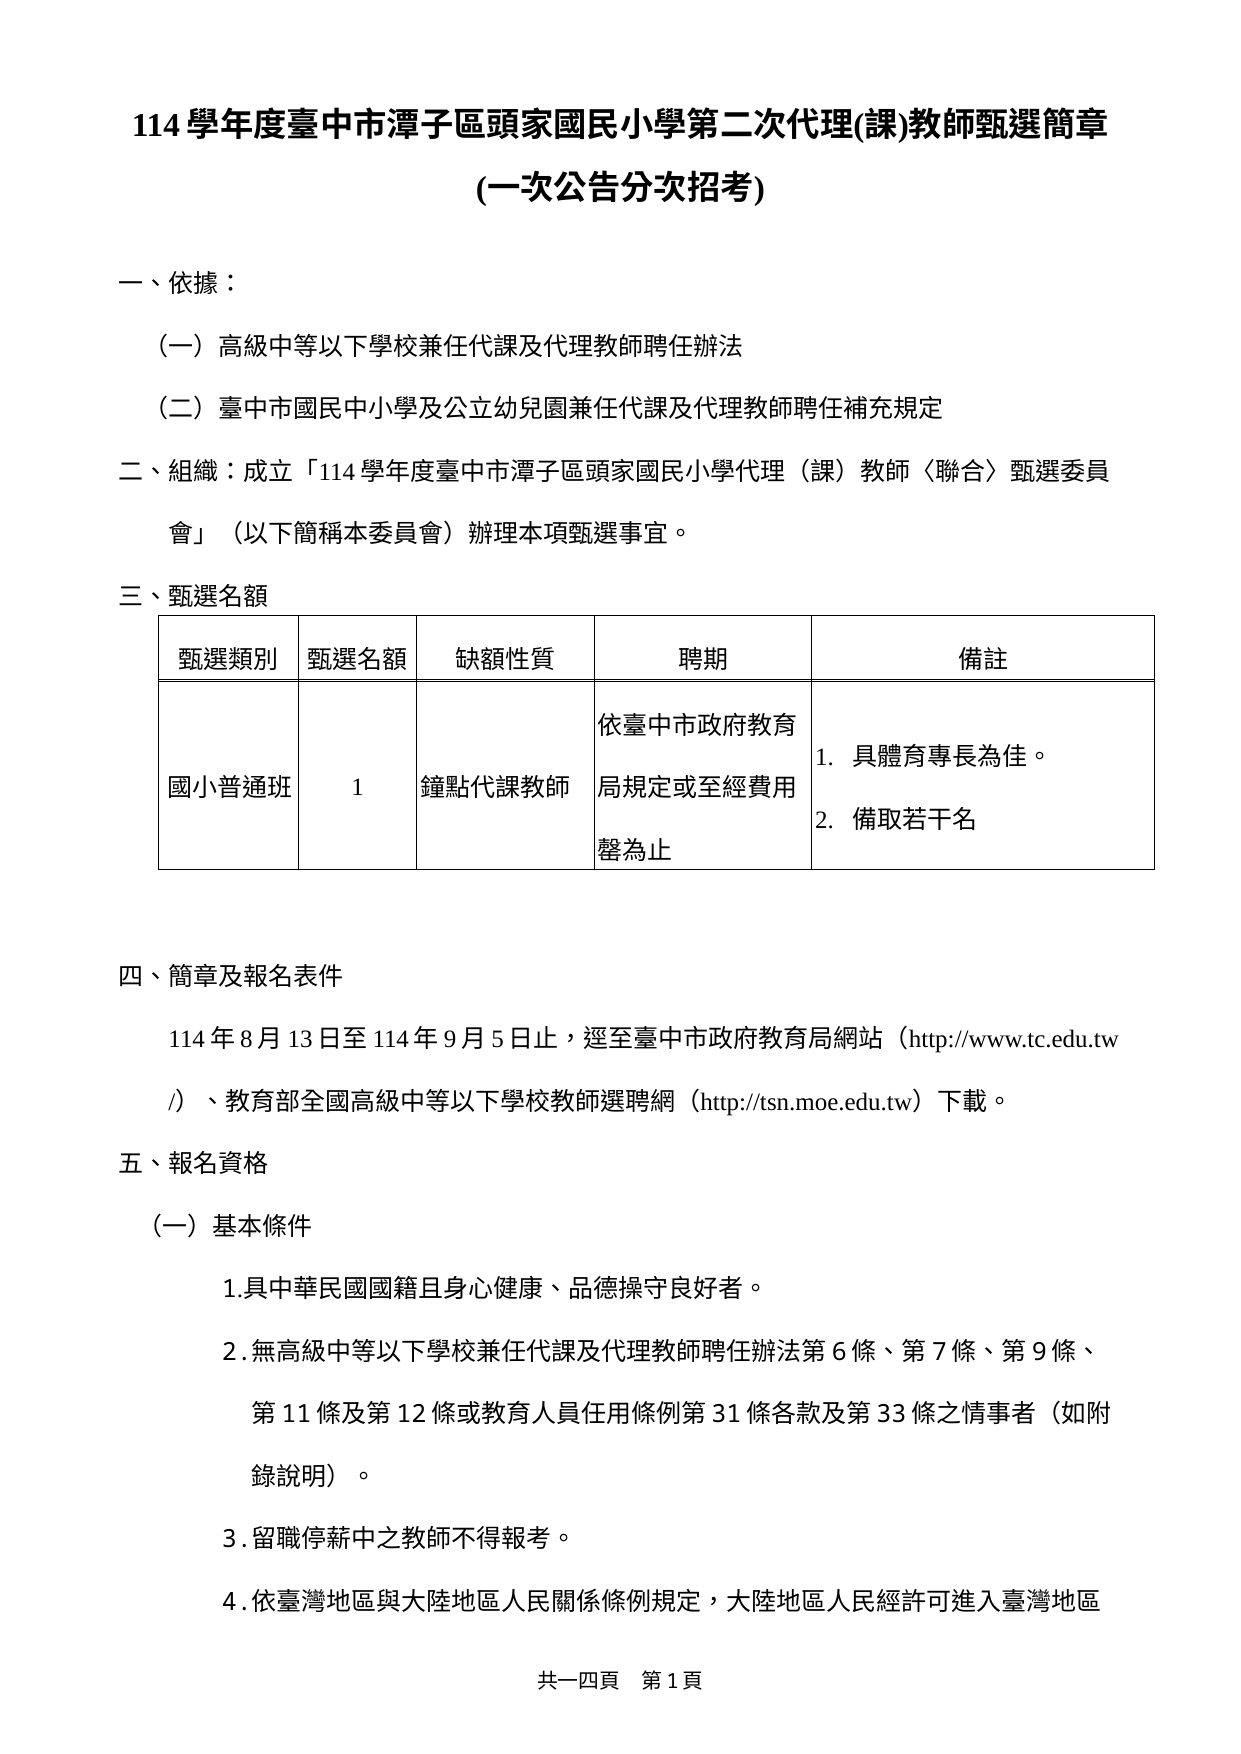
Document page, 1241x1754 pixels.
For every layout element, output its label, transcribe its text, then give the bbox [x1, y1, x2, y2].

table_header 甄選類別 [159, 616, 298, 679]
text （二）臺中市國民中小學及公立幼兒園兼任代課及代理教師聘任補充規定 [143, 365, 1122, 428]
table_cell 國小普通班 [159, 682, 298, 869]
text 2.無高級中等以下學校兼任代課及代理教師聘任辦法第6條、第7條、第9條、第11條及第12條或教育人員任用條例第31條各款及第33條之情事者（如附錄說明）。 [222, 1308, 1122, 1495]
table_cell 具體育專長為佳。 備取若干名 [812, 682, 1154, 869]
table_header 甄選名額 [299, 616, 416, 679]
text 四、簡章及報名表件 114年8月13日至114年9月5日止，逕至臺中市政府教育局網站（http://www.tc.edu.tw/）、教育部全國高級中等以下學校教師選聘網（http://tsn.moe.edu.tw）下載。 [118, 933, 1122, 1120]
text 一、依據： [118, 240, 1122, 303]
text 3.留職停薪中之教師不得報考。 [222, 1495, 1122, 1558]
table_header 缺額性質 [417, 616, 594, 679]
text 五、報名資格 [118, 1120, 1122, 1183]
text 1.具中華民國國籍且身心健康、品德操守良好者。 [221, 1245, 1122, 1308]
text 三、甄選名額 [118, 553, 1122, 615]
table_cell 依臺中市政府教育局規定或至經費用罄為止 [595, 682, 811, 869]
table_cell 鐘點代課教師 [417, 682, 594, 869]
text 二、組織：成立「114學年度臺中市潭子區頭家國民小學代理（課）教師〈聯合〉甄選委員會」（以下簡稱本委員會）辦理本項甄選事宜。 [118, 428, 1122, 553]
text （一）基本條件 [118, 1183, 1122, 1245]
text 114學年度臺中市潭子區頭家國民小學第二次代理(課)教師甄選簡章(一次公告分次招考) [118, 81, 1122, 206]
table_header 聘期 [595, 616, 811, 679]
text 4.依臺灣地區與大陸地區人民關係條例規定，大陸地區人民經許可進入臺灣地區 [222, 1558, 1122, 1620]
table_header 備註 [812, 616, 1154, 679]
text （一）高級中等以下學校兼任代課及代理教師聘任辦法 [143, 303, 1122, 365]
table_cell 1 [299, 682, 416, 869]
